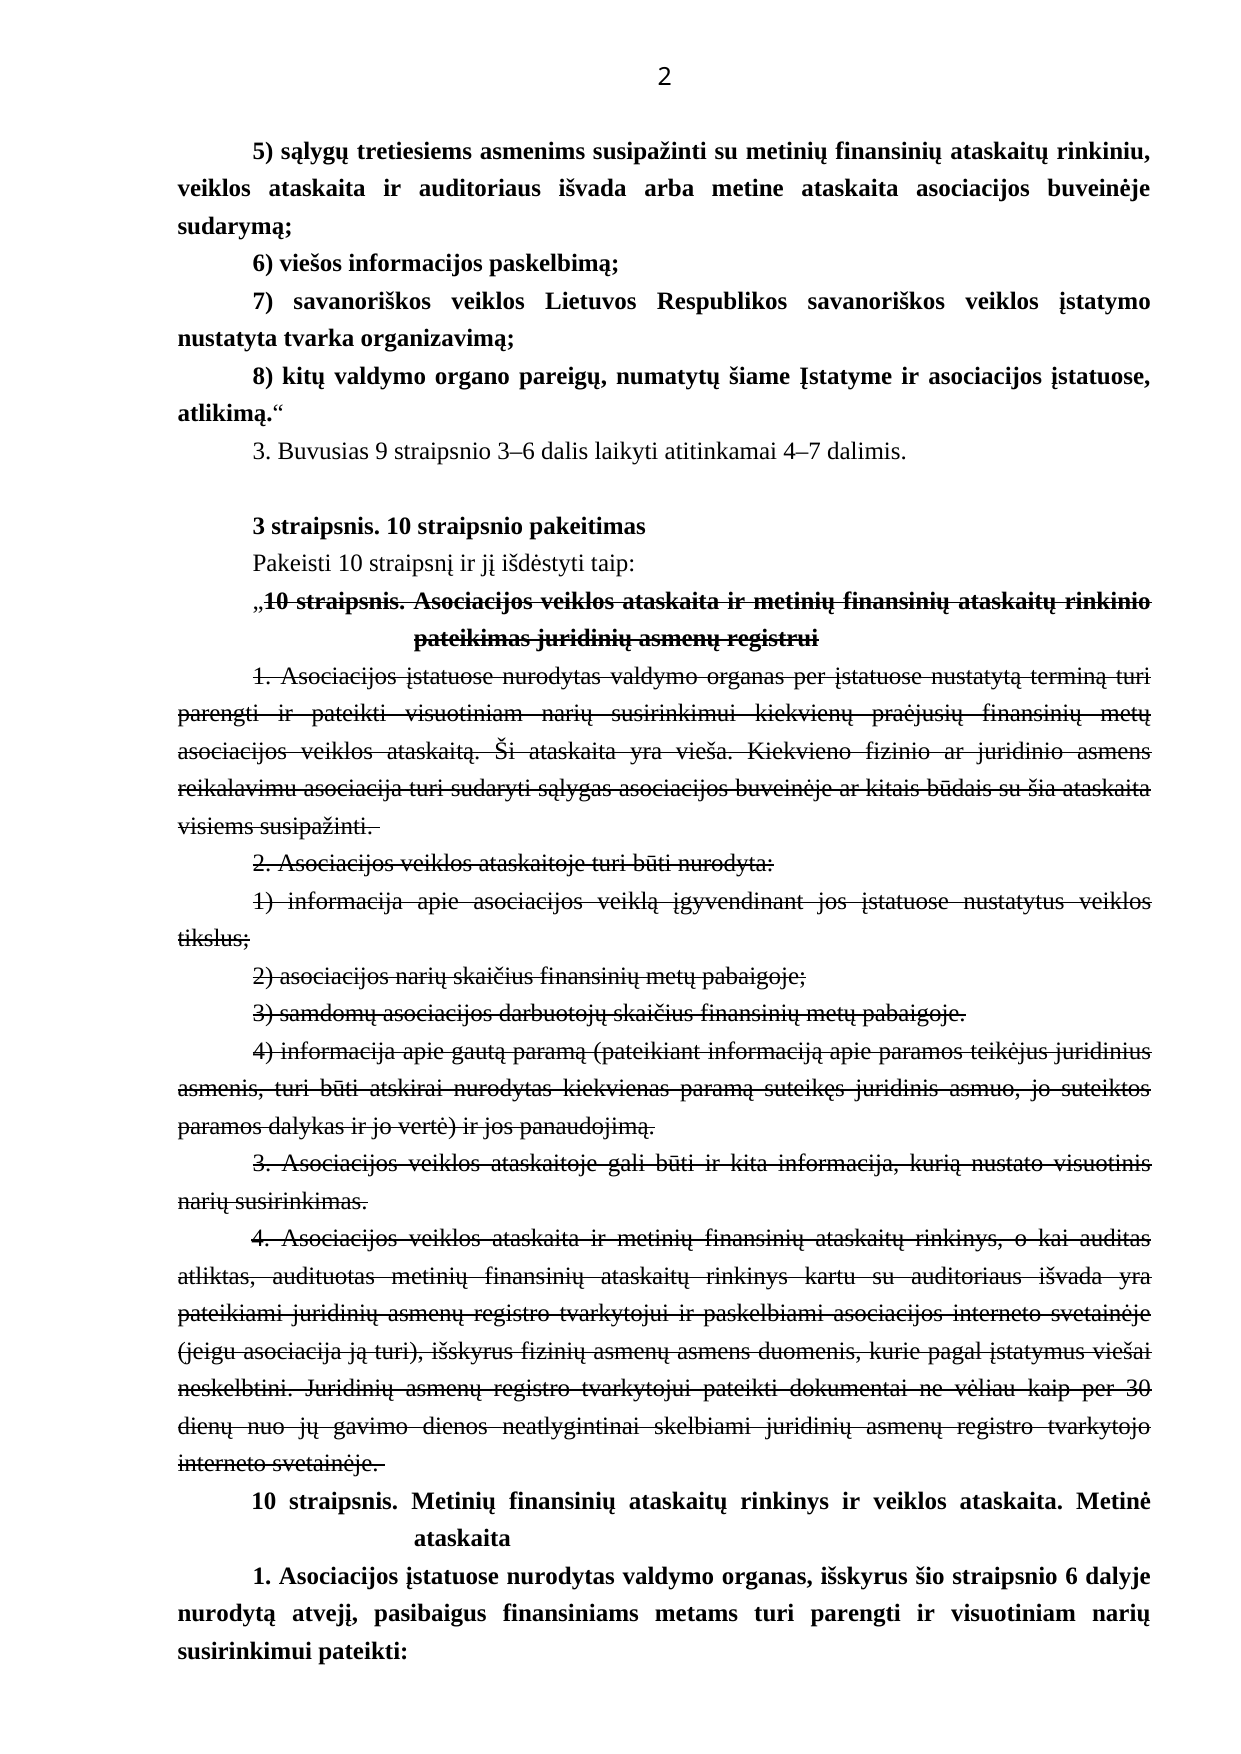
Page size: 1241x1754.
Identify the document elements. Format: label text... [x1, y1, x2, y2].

text 1) informacija apie asociacijos veiklą įgyvendinant jos įstatuose nustatytus veiklos tikslus; [177, 877, 1152, 952]
text 2. Asociacijos veiklos ataskaitoje turi būti nurodyta: [177, 840, 1152, 877]
text 10 straipsnis. Metinių finansinių ataskaitų rinkinys ir veiklos ataskaita. Metinė ataskaita [251, 1477, 1152, 1552]
text 4) informacija apie gautą paramą (pateikiant informaciją apie paramos teikėjus juridinius asmenis, turi būti atskirai nurodytas kiekvienas paramą suteikęs juridinis asmuo, jo suteiktos paramos dalykas ir jo vertė) ir jos panaudojimą. [177, 1027, 1152, 1140]
text 1. Asociacijos įstatuose nurodytas valdymo organas per įstatuose nustatytą terminą turi parengti ir pateikti visuotiniam narių susirinkimui kiekvienų praėjusių finansinių metų asociacijos veiklos ataskaitą. Ši ataskaita yra vieša. Kiekvieno fizinio ar juridinio asmens reikalavimu asociacija turi sudaryti sąlygas asociacijos buveinėje ar kitais būdais su šia ataskaita visiems susipažinti. [177, 652, 1152, 752]
text 4. Asociacijos veiklos ataskaita ir metinių finansinių ataskaitų rinkinys, o kai auditas atliktas, audituotas metinių finansinių ataskaitų rinkinys kartu su auditoriaus išvada yra pateikiami juridinių asmenų registro tvarkytojui ir paskelbiami asociacijos interneto svetainėje (jeigu asociacija ją turi), išskyrus fizinių asmenų asmens duomenis, kurie pagal įstatymus viešai neskelbtini. Juridinių asmenų registro tvarkytojui pateikti dokumentai ne vėliau kaip per 30 dienų nuo jų gavimo dienos neatlygintinai skelbiami juridinių asmenų registro tvarkytojo interneto svetainėje. [177, 1215, 1152, 1277]
text 4. Asociacijos veiklos ataskaita ir metinių finansinių ataskaitų rinkinys, o kai auditas atliktas, audituotas metinių finansinių ataskaitų rinkinys kartu su auditoriaus išvada yra pateikiami juridinių asmenų registro tvarkytojui ir paskelbiami asociacijos interneto svetainėje (jeigu asociacija ją turi), išskyrus fizinių asmenų asmens duomenis, kurie pagal įstatymus viešai neskelbtini. Juridinių asmenų registro tvarkytojui pateikti dokumentai ne vėliau kaip per 30 dienų nuo jų gavimo dienos neatlygintinai skelbiami juridinių asmenų registro tvarkytojo interneto svetainėje. [177, 1278, 1152, 1352]
text 2) asociacijos narių skaičius finansinių metų pabaigoje; [177, 952, 1152, 990]
text 8) kitų valdymo organo pareigų, numatytų šiame Įstatyme ir asociacijos įstatuose, atlikimą.“ [177, 352, 1152, 427]
text 7) savanoriškos veiklos Lietuvos Respublikos savanoriškos veiklos įstatymo nustatyta tvarka organizavimą; [177, 277, 1152, 352]
text 4. Asociacijos veiklos ataskaita ir metinių finansinių ataskaitų rinkinys, o kai auditas atliktas, audituotas metinių finansinių ataskaitų rinkinys kartu su auditoriaus išvada yra pateikiami juridinių asmenų registro tvarkytojui ir paskelbiami asociacijos interneto svetainėje (jeigu asociacija ją turi), išskyrus fizinių asmenų asmens duomenis, kurie pagal įstatymus viešai neskelbtini. Juridinių asmenų registro tvarkytojui pateikti dokumentai ne vėliau kaip per 30 dienų nuo jų gavimo dienos neatlygintinai skelbiami juridinių asmenų registro tvarkytojo interneto svetainėje. [177, 1353, 1152, 1389]
text 6) viešos informacijos paskelbimą; [177, 240, 1152, 277]
text 3. Buvusias 9 straipsnio 3–6 dalis laikyti atitinkamai 4–7 dalimis. [177, 427, 1152, 465]
text 1. Asociacijos įstatuose nurodytas valdymo organas per įstatuose nustatytą terminą turi parengti ir pateikti visuotiniam narių susirinkimui kiekvienų praėjusių finansinių metų asociacijos veiklos ataskaitą. Ši ataskaita yra vieša. Kiekvieno fizinio ar juridinio asmens reikalavimu asociacija turi sudaryti sąlygas asociacijos buveinėje ar kitais būdais su šia ataskaita visiems susipažinti. [177, 753, 1152, 840]
text Pakeisti 10 straipsnį ir jį išdėstyti taip: [177, 540, 1122, 577]
text 5) sąlygų tretiesiems asmenims susipažinti su metinių finansinių ataskaitų rinkiniu, veiklos ataskaita ir auditoriaus išvada arba metine ataskaita asociacijos buveinėje sudarymą; [177, 127, 1152, 240]
text 3) samdomų asociacijos darbuotojų skaičius finansinių metų pabaigoje. [177, 990, 1152, 1027]
text „10 straipsnis. Asociacijos veiklos ataskaita ir metinių finansinių ataskaitų rinkinio pateikimas juridinių asmenų registrui [252, 577, 1152, 652]
text 3. Asociacijos veiklos ataskaitoje gali būti ir kita informacija, kurią nustato visuotinis narių susirinkimas. [177, 1140, 1152, 1215]
text 4. Asociacijos veiklos ataskaita ir metinių finansinių ataskaitų rinkinys, o kai auditas atliktas, audituotas metinių finansinių ataskaitų rinkinys kartu su auditoriaus išvada yra pateikiami juridinių asmenų registro tvarkytojui ir paskelbiami asociacijos interneto svetainėje (jeigu asociacija ją turi), išskyrus fizinių asmenų asmens duomenis, kurie pagal įstatymus viešai neskelbtini. Juridinių asmenų registro tvarkytojui pateikti dokumentai ne vėliau kaip per 30 dienų nuo jų gavimo dienos neatlygintinai skelbiami juridinių asmenų registro tvarkytojo interneto svetainėje. [177, 1390, 1152, 1477]
text 3 straipsnis. 10 straipsnio pakeitimas [177, 502, 1152, 540]
text 1. Asociacijos įstatuose nurodytas valdymo organas, išskyrus šio straipsnio 6 dalyje nurodytą atvejį, pasibaigus finansiniams metams turi parengti ir visuotiniam narių susirinkimui pateikti: [177, 1552, 1152, 1665]
